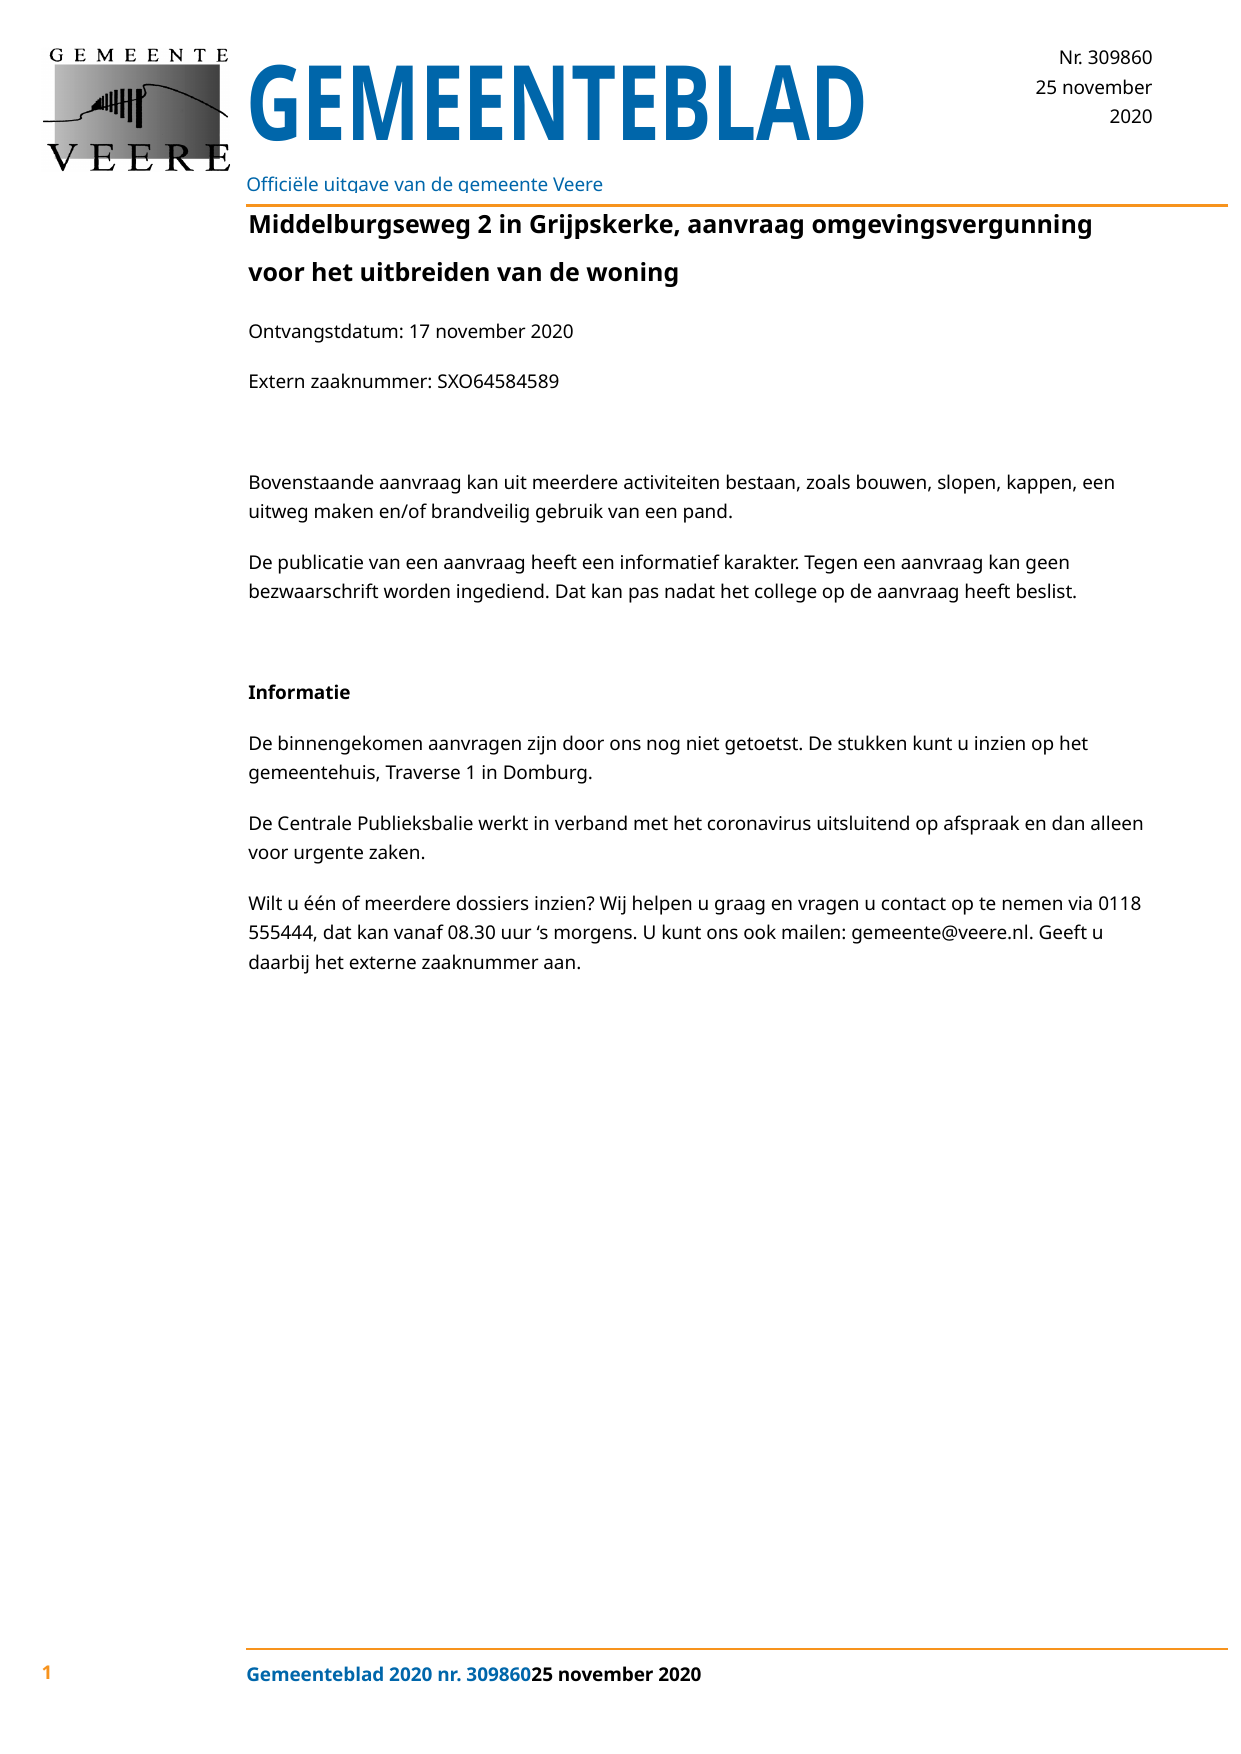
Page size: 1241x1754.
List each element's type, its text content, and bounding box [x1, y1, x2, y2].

text De Centrale Publieksbalie werkt in verband met het coronavirus uitsluitend op afspraak en dan alleen voor urgente zaken. [248, 810, 1152, 865]
text De publicatie van een aanvraag heeft een informatief karakter. Tegen een aanvraag kan geen bezwaarschrift worden ingediend. Dat kan pas nadat het college op de aanvraag heeft beslist. [248, 549, 1152, 604]
text Bovenstaande aanvraag kan uit meerdere activiteiten bestaan, zoals bouwen, slopen, kappen, een uitweg maken en/of brandveilig gebruik van een pand. [248, 469, 1152, 524]
text Wilt u één of meerdere dossiers inzien? Wij helpen u graag en vragen u contact op te nemen via 0118 555444, dat kan vanaf 08.30 uur ‘s morgens. U kunt ons ook mailen: gemeente@veere.nl. Geeft u daarbij het externe zaaknummer aan. [248, 890, 1152, 975]
text Informatie [248, 679, 1152, 705]
text Extern zaaknummer: SXO64584589 [248, 368, 1152, 394]
text Ontvangstdatum: 17 november 2020 [248, 318, 1152, 344]
text De binnengekomen aanvragen zijn door ons nog niet getoetst. De stukken kunt u inzien op het gemeentehuis, Traverse 1 in Domburg. [248, 730, 1152, 785]
text Middelburgseweg 2 in Grijpskerke, aanvraag omgevingsvergunning voor het uitbreiden van de woning [248, 207, 1152, 288]
picture [41, 47, 231, 172]
